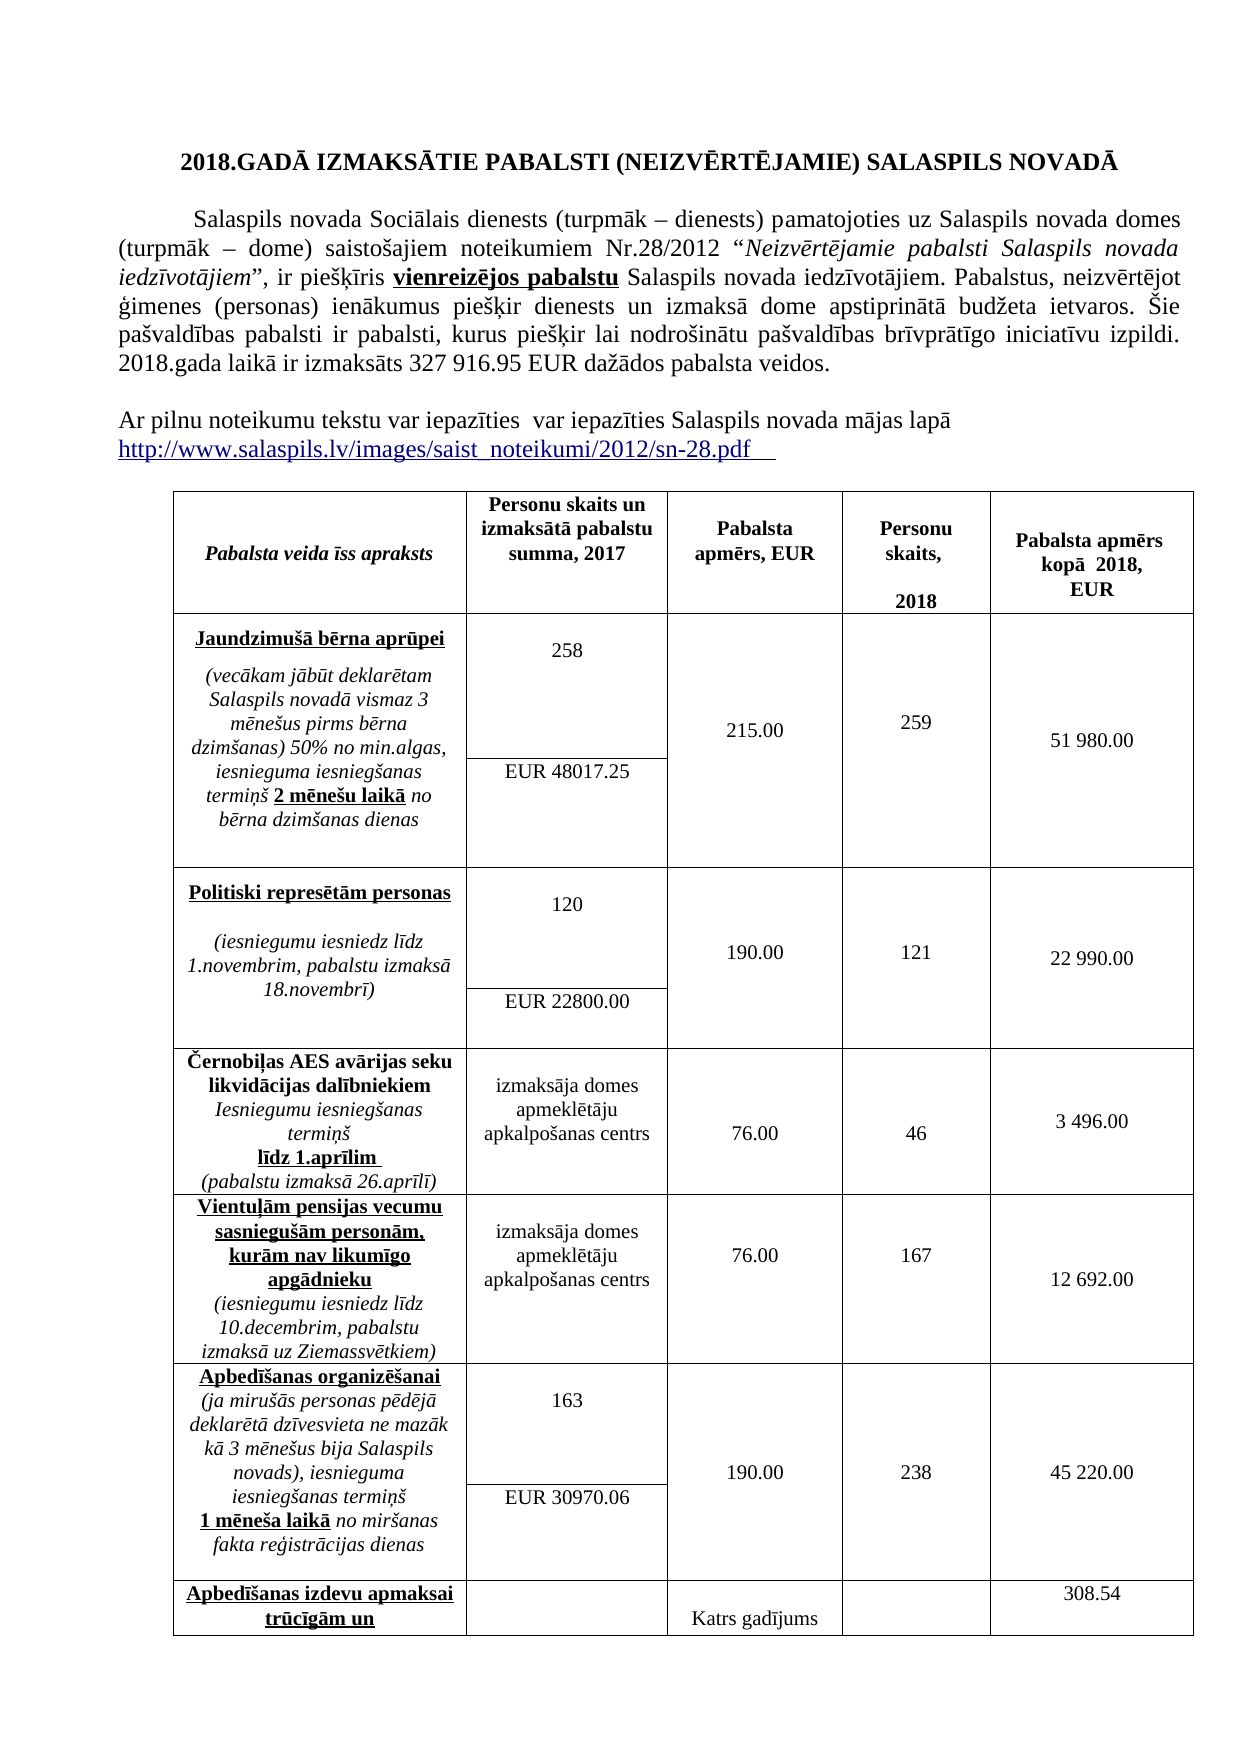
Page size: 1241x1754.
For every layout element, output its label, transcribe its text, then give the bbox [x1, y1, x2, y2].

table_header Personu skaits, 2018 [843, 492, 990, 613]
table_cell 22 990.00 [991, 868, 1193, 1048]
table_header Pabalsta apmērs kopā 2018, EUR [991, 492, 1193, 613]
table_cell 167 [843, 1195, 990, 1363]
table_cell EUR 48017.25 [467, 759, 667, 867]
table_header Pabalsta apmērs, EUR [668, 492, 842, 613]
table_cell 12 692.00 [991, 1195, 1193, 1363]
table_cell izmaksāja domes apmeklētāju apkalpošanas centrs [467, 1195, 667, 1363]
table_cell 308.54 [991, 1581, 1193, 1635]
table_cell 120 [467, 868, 667, 988]
table_cell 258 [467, 614, 667, 758]
table_cell 3 496.00 [991, 1049, 1193, 1193]
table_cell 76.00 [668, 1195, 842, 1363]
table_cell Politiski represētām personas (iesniegumu iesniedz līdz 1.novembrim, pabalstu izmaksā 18.novembrī) [174, 868, 466, 1048]
table_cell 76.00 [668, 1049, 842, 1193]
table_cell 259 [843, 614, 990, 867]
table_cell 46 [843, 1049, 990, 1193]
table_cell 163 [467, 1364, 667, 1484]
text 2018.GADĀ IZMAKSĀTIE PABALSTI (NEIZVĒRTĒJAMIE) SALASPILS NOVADĀ [118, 147, 1181, 176]
table_cell [843, 1581, 990, 1635]
table_cell 45 220.00 [991, 1364, 1193, 1580]
table_cell 190.00 [668, 868, 842, 1048]
table_cell Apbedīšanas organizēšanai (ja mirušās personas pēdējā deklarētā dzīvesvieta ne mazāk kā 3 mēnešus bija Salaspils novads), iesnieguma iesniegšanas termiņš 1 mēneša laikā no miršanas fakta reģistrācijas dienas [174, 1364, 466, 1580]
text Ar pilnu noteikumu tekstu var iepazīties var iepazīties Salaspils novada mājas lapā http://www.salaspils.lv/images/saist_noteikumi/2012/sn-28.pdf [118, 405, 1181, 462]
table_cell 121 [843, 868, 990, 1048]
table_cell 238 [843, 1364, 990, 1580]
table_cell [467, 1581, 667, 1635]
table_header Personu skaits un izmaksātā pabalstu summa, 2017 [467, 492, 667, 613]
table_cell izmaksāja domes apmeklētāju apkalpošanas centrs [467, 1049, 667, 1193]
table_cell 215.00 [668, 614, 842, 867]
table_cell Vientuļām pensijas vecumu sasniegušām personām, kurām nav likumīgo apgādnieku (iesniegumu iesniedz līdz 10.decembrim, pabalstu izmaksā uz Ziemassvētkiem) [174, 1195, 466, 1363]
table_cell Katrs gadījums [668, 1581, 842, 1635]
table_cell Apbedīšanas izdevu apmaksai trūcīgām un [174, 1581, 466, 1635]
table_cell Černobiļas AES avārijas seku likvidācijas dalībniekiem Iesniegumu iesniegšanas termiņš līdz 1.aprīlim (pabalstu izmaksā 26.aprīlī) [174, 1049, 466, 1193]
text Salaspils novada Sociālais dienests (turpmāk – dienests) pamatojoties uz Salaspils novada domes (turpmāk – dome) saistošajiem noteikumiem Nr.28/2012 “Neizvērtējamie pabalsti Salaspils novada iedzīvotājiem”, ir piešķīris vienreizējos pabalstu Salaspils novada iedzīvotājiem. Pabalstus, neizvērtējot ģimenes (personas) ienākumus piešķir dienests un izmaksā dome apstiprinātā budžeta ietvaros. Šie pašvaldības pabalsti ir pabalsti, kurus piešķir lai nodrošinātu pašvaldības brīvprātīgo iniciatīvu izpildi. 2018.gada laikā ir izmaksāts 327 916.95 EUR dažādos pabalsta veidos. [118, 204, 1181, 377]
table_cell 51 980.00 [991, 614, 1193, 867]
table_cell 190.00 [668, 1364, 842, 1580]
table_cell Jaundzimušā bērna aprūpei (vecākam jābūt deklarētam Salaspils novadā vismaz 3 mēnešus pirms bērna dzimšanas) 50% no min.algas, iesnieguma iesniegšanas termiņš 2 mēnešu laikā no bērna dzimšanas dienas [174, 614, 466, 867]
table_header Pabalsta veida īss apraksts [174, 492, 466, 613]
table_cell EUR 30970.06 [467, 1485, 667, 1580]
table_cell EUR 22800.00 [467, 989, 667, 1048]
